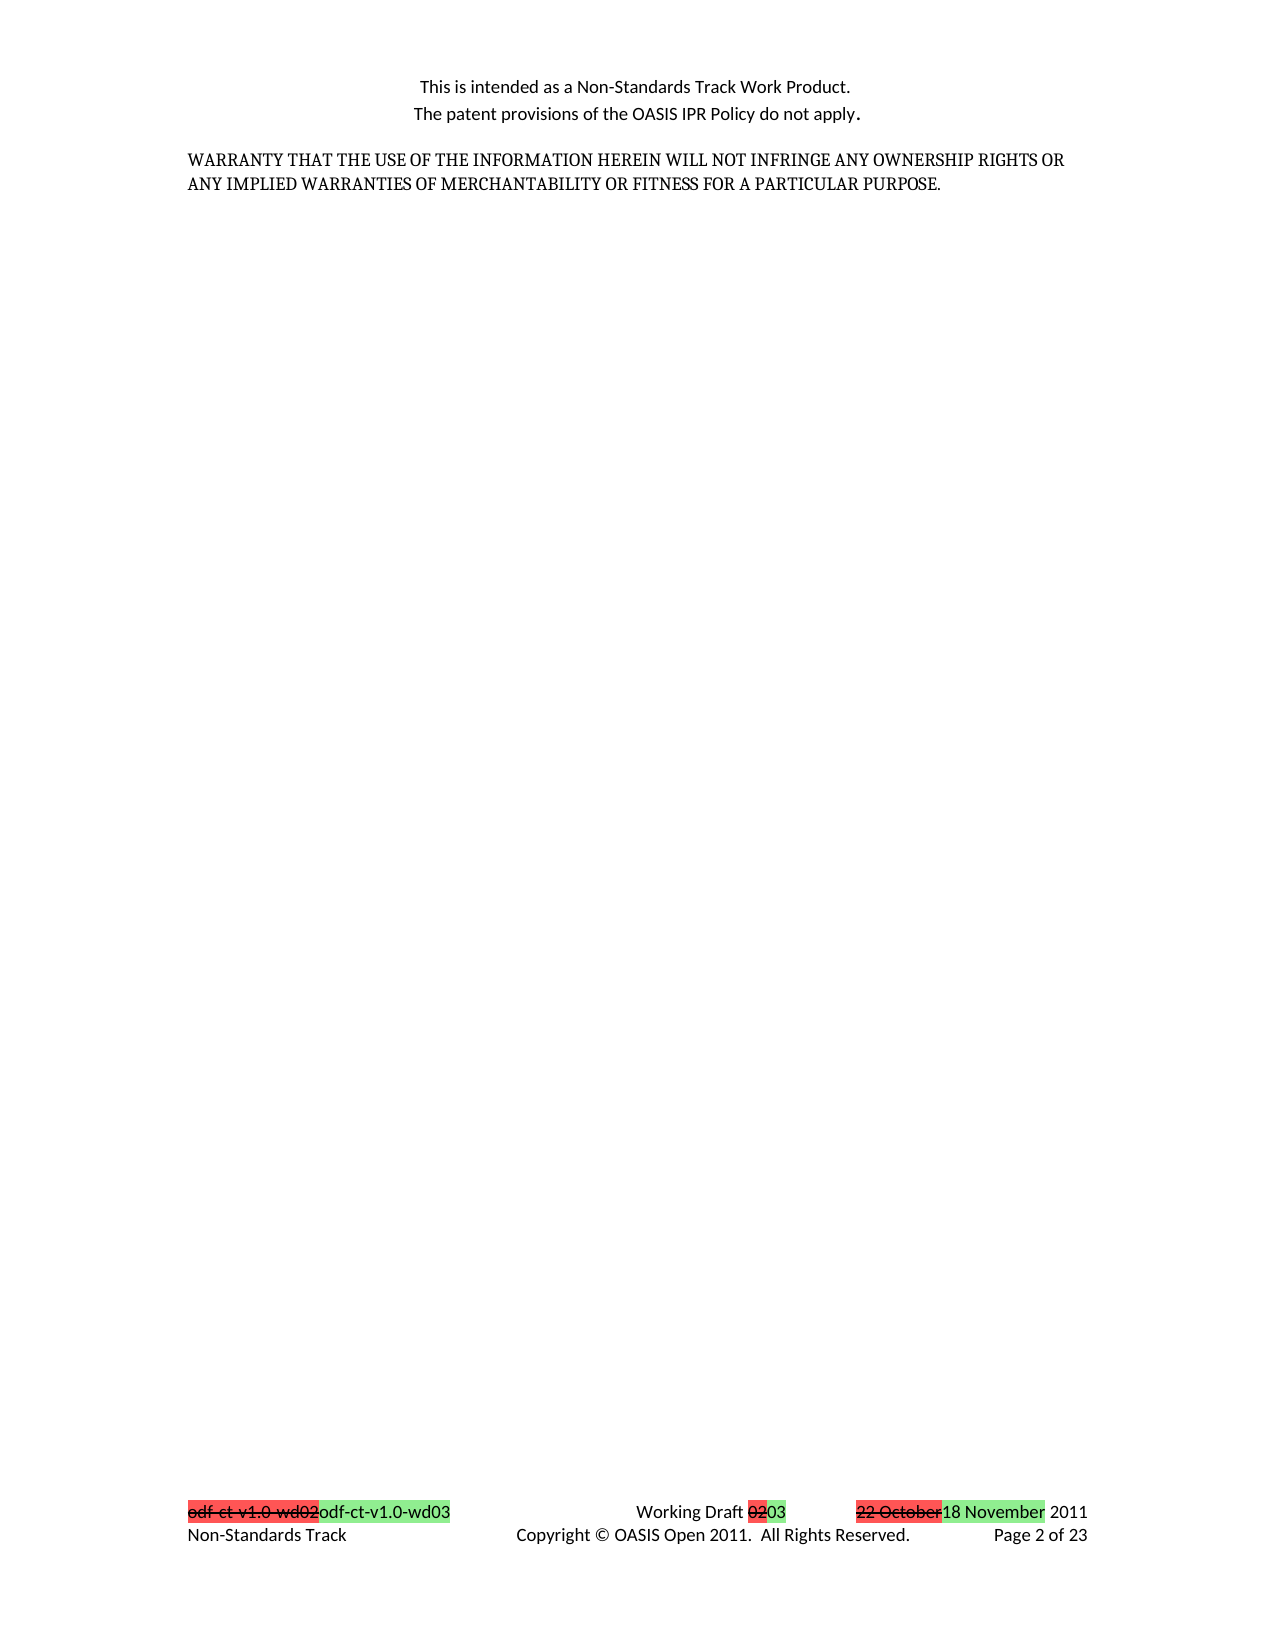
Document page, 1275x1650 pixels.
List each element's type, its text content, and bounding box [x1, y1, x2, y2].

text WARRANTY THAT THE USE OF THE INFORMATION HEREIN WILL NOT INFRINGE ANY OWNERSHIP RIGHTS OR ANY IMPLIED WARRANTIES OF MERCHANTABILITY OR FITNESS FOR A PARTICULAR PURPOSE. [187, 150, 1087, 195]
